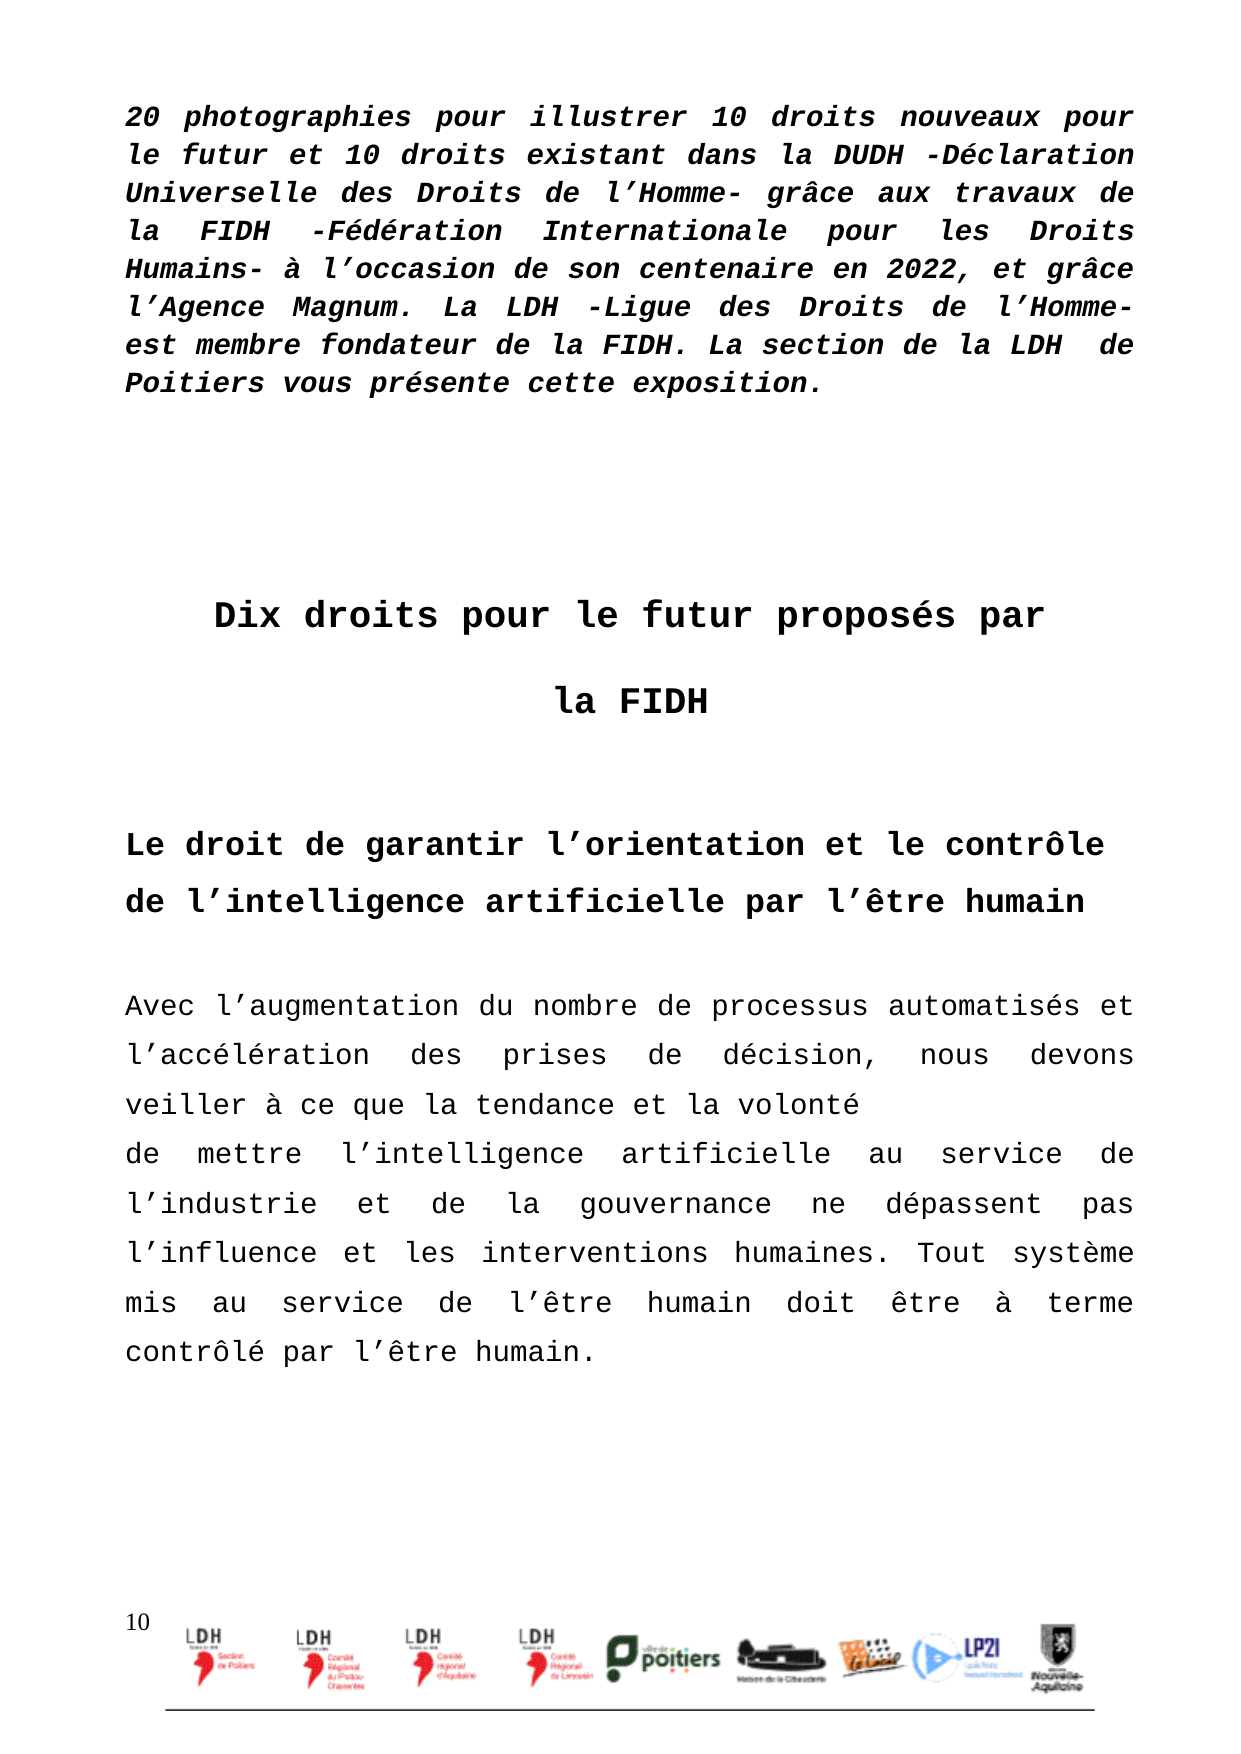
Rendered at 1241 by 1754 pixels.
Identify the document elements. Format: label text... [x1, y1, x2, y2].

text de mettre l’intelligence artificielle au service de l’industrie et de la gouvernance ne dépassent pas l’influence et les interventions humaines. Tout système mis au service de l’être humain doit être à terme contrôlé par l’être humain. [125, 1139, 1135, 1370]
picture [165, 1607, 1095, 1711]
text Avec l’augmentation du nombre de processus automatisés et l’accélération des prises de décision, nous devons veiller à ce que la tendance et la volonté [125, 991, 1135, 1123]
text Le droit de garantir l’orientation et le contrôle de l’intelligence artificielle par l’être humain [125, 828, 1135, 923]
subtitle Dix droits pour le futur proposés par [125, 596, 1135, 639]
subtitle la FIDH [125, 683, 1135, 725]
